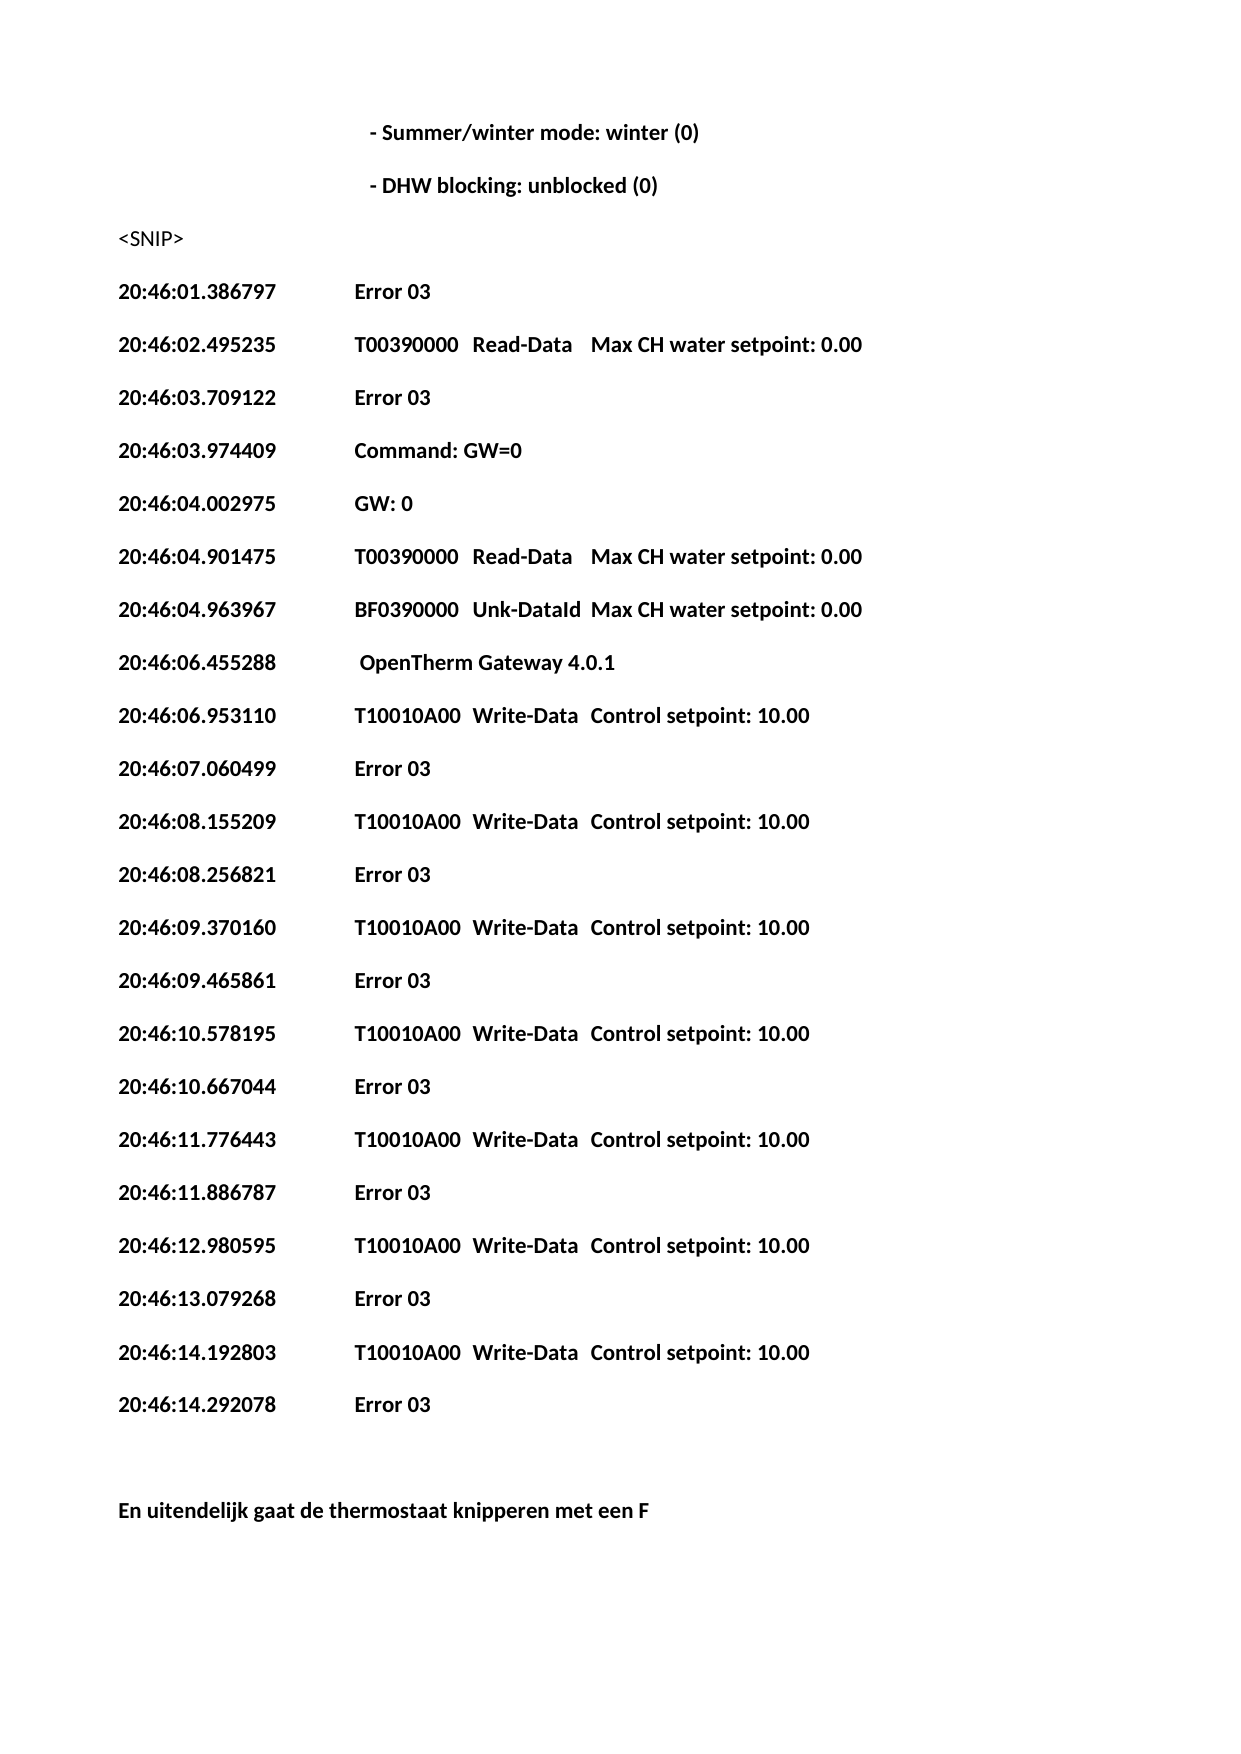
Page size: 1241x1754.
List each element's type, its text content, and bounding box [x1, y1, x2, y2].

text 20:46:11.886787 Error 03 [118, 1178, 1122, 1207]
text 20:46:10.578195 T10010A00 Write-Data Control setpoint: 10.00 [118, 1019, 1122, 1047]
text 20:46:09.465861 Error 03 [118, 966, 1122, 994]
text 20:46:08.256821 Error 03 [118, 860, 1122, 888]
text 20:46:04.002975 GW: 0 [118, 489, 1122, 517]
text 20:46:03.974409 Command: GW=0 [118, 436, 1122, 464]
text 20:46:12.980595 T10010A00 Write-Data Control setpoint: 10.00 [118, 1232, 1122, 1259]
text 20:46:06.953110 T10010A00 Write-Data Control setpoint: 10.00 [118, 701, 1122, 729]
text 20:46:04.901475 T00390000 Read-Data Max CH water setpoint: 0.00 [118, 542, 1122, 570]
text 20:46:06.455288 OpenTherm Gateway 4.0.1 [118, 648, 1122, 676]
text 20:46:02.495235 T00390000 Read-Data Max CH water setpoint: 0.00 [118, 330, 1122, 358]
text 20:46:01.386797 Error 03 [118, 277, 1122, 305]
text En uitendelijk gaat de thermostaat knipperen met een F [118, 1497, 1122, 1525]
text 20:46:14.292078 Error 03 [118, 1391, 1122, 1419]
text 20:46:14.192803 T10010A00 Write-Data Control setpoint: 10.00 [118, 1338, 1122, 1366]
text 20:46:04.963967 BF0390000 Unk-DataId Max CH water setpoint: 0.00 [118, 595, 1122, 623]
text - Summer/winter mode: winter (0) [118, 118, 1122, 146]
text - DHW blocking: unblocked (0) [118, 171, 1122, 199]
text 20:46:10.667044 Error 03 [118, 1072, 1122, 1101]
text 20:46:13.079268 Error 03 [118, 1284, 1122, 1313]
text 20:46:03.709122 Error 03 [118, 383, 1122, 411]
text 20:46:11.776443 T10010A00 Write-Data Control setpoint: 10.00 [118, 1126, 1122, 1153]
text <SNIP> [118, 224, 1122, 252]
text 20:46:09.370160 T10010A00 Write-Data Control setpoint: 10.00 [118, 913, 1122, 941]
text 20:46:08.155209 T10010A00 Write-Data Control setpoint: 10.00 [118, 807, 1122, 835]
text 20:46:07.060499 Error 03 [118, 754, 1122, 782]
